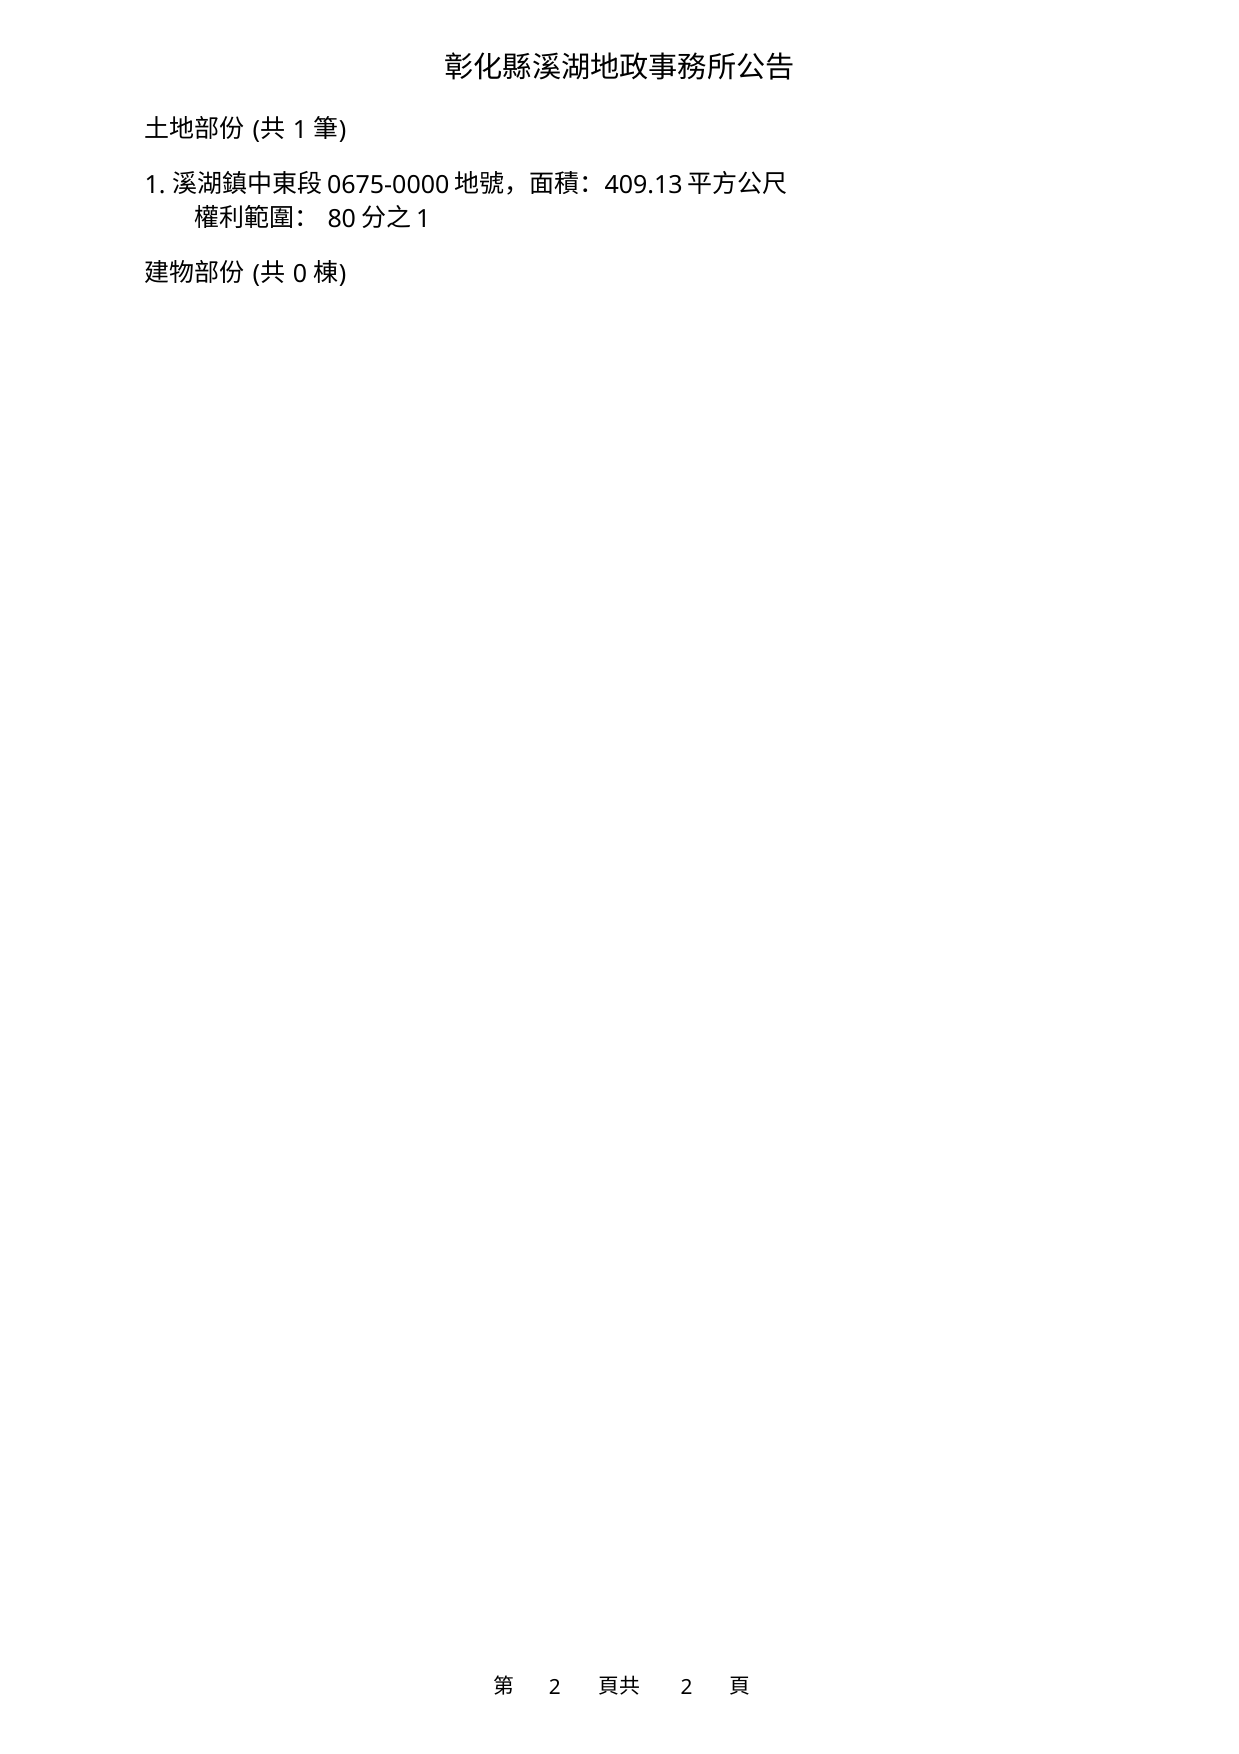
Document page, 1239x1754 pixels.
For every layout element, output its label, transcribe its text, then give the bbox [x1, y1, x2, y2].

table_cell [585, 310, 653, 1666]
table_cell 1. 溪湖鎮中東段0675-0000地號，面積：409.13平方公尺 權利範圍： 80分之1 [62, 166, 1177, 238]
table_cell [62, 310, 483, 1666]
table_cell 2 [524, 1666, 585, 1707]
table_cell [653, 310, 719, 1666]
table_cell [524, 310, 585, 1666]
table_cell 2 [653, 1666, 719, 1707]
table_cell [0, 41, 62, 94]
table_cell 彰化縣溪湖地政事務所公告 [62, 41, 1177, 94]
table_header [62, 0, 483, 41]
table_cell [483, 310, 523, 1666]
table_header [524, 0, 585, 41]
table_cell [1177, 95, 1239, 166]
table_cell 頁共 [585, 1666, 653, 1707]
table_header [1177, 0, 1239, 41]
table_cell [0, 239, 62, 310]
table_cell [760, 1666, 1177, 1707]
table_header [585, 0, 653, 41]
table_header [0, 0, 62, 41]
table_cell [62, 1666, 483, 1707]
table_cell [1177, 166, 1239, 238]
table_cell [1177, 41, 1239, 94]
table_header [720, 0, 760, 41]
table_cell [0, 310, 62, 1666]
table_cell 建物部份 (共 0 棟) [62, 239, 1177, 310]
table_cell [0, 166, 62, 238]
table_cell [760, 310, 1177, 1666]
table_header [760, 0, 1177, 41]
table_cell [720, 310, 760, 1666]
table_cell 頁 [720, 1666, 760, 1707]
table_cell 土地部份 (共 1 筆) [62, 95, 1177, 166]
table_header [653, 0, 719, 41]
table_cell [0, 95, 62, 166]
table_header [483, 0, 523, 41]
table_cell 第 [483, 1666, 523, 1707]
table_cell [1177, 239, 1239, 310]
table_cell [0, 1666, 62, 1707]
table_cell [1177, 1666, 1239, 1707]
table_cell [1177, 310, 1239, 1666]
